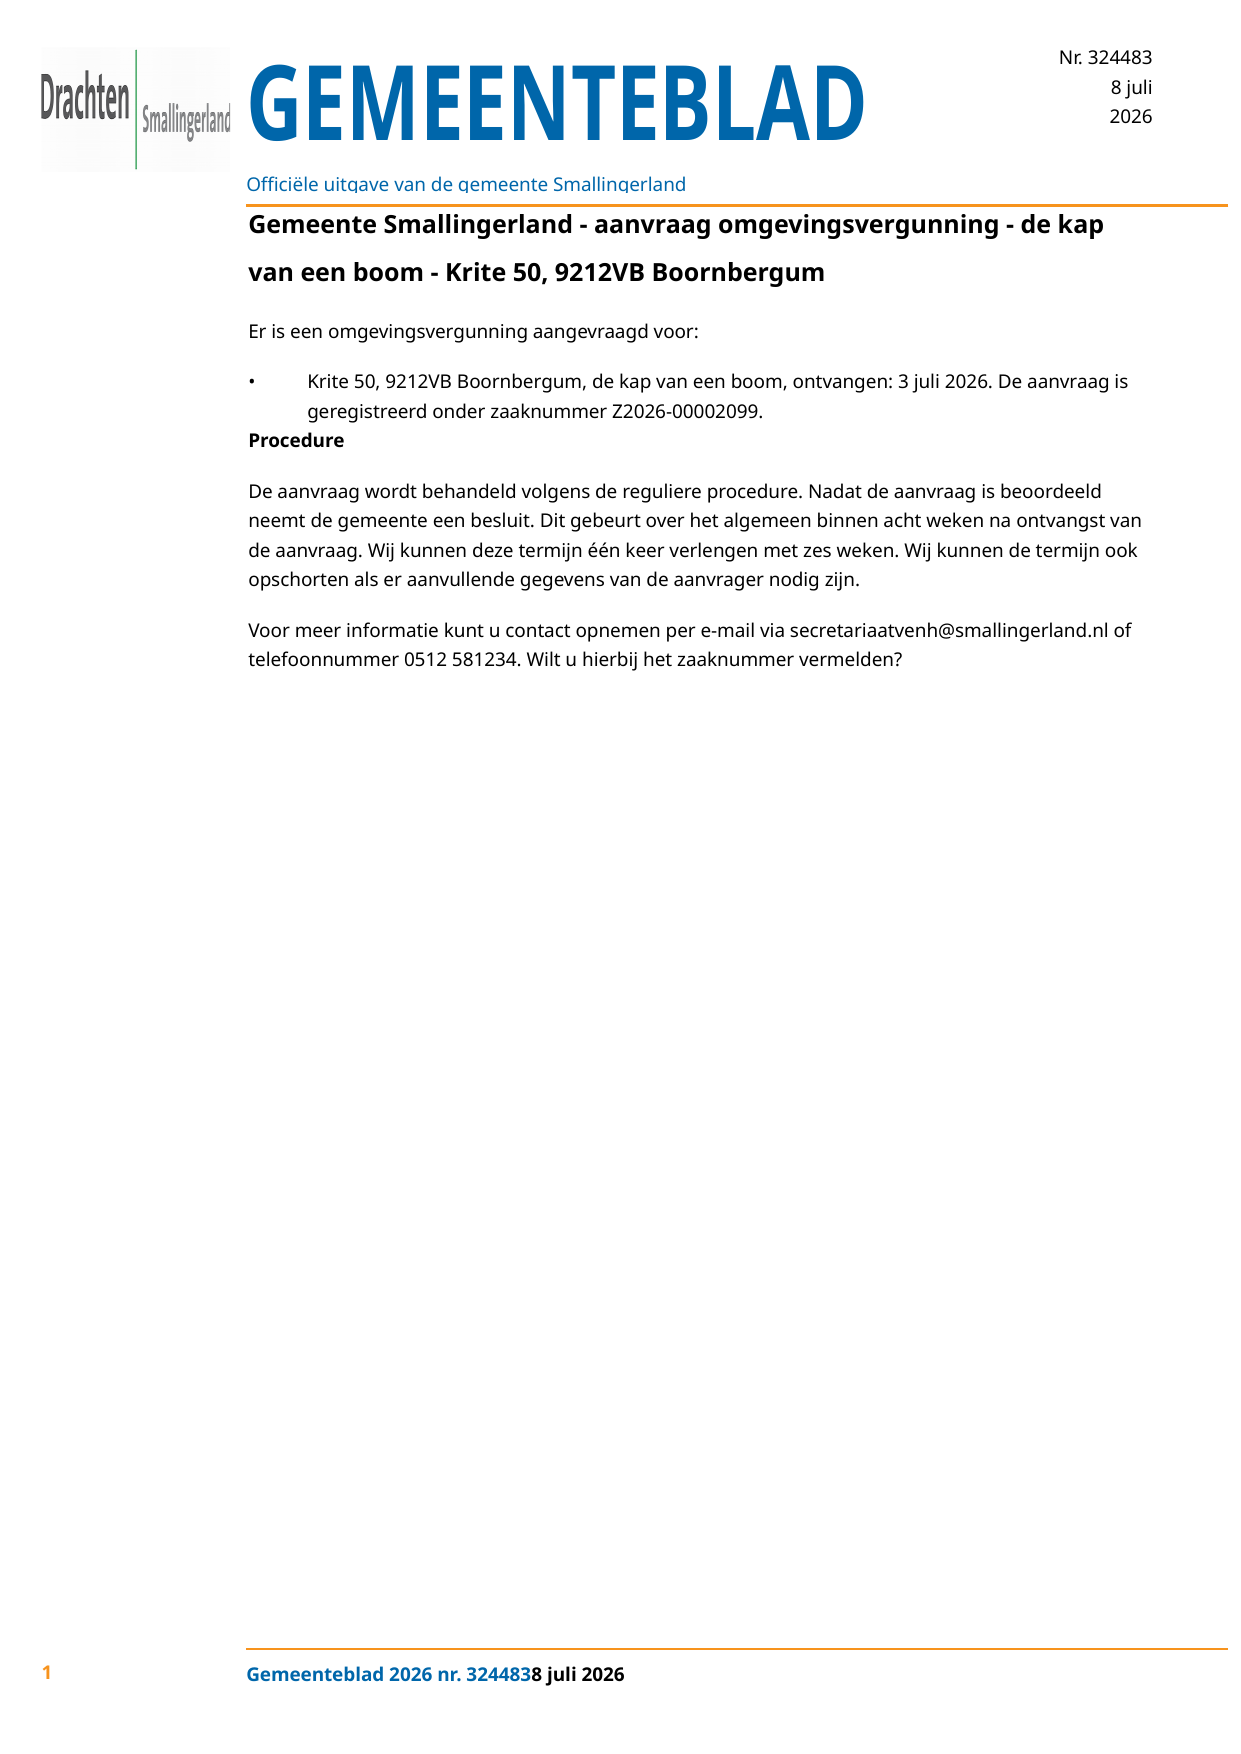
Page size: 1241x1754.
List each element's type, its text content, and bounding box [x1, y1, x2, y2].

text De aanvraag wordt behandeld volgens de reguliere procedure. Nadat de aanvraag is beoordeeld neemt de gemeente een besluit. Dit gebeurt over het algemeen binnen acht weken na ontvangst van de aanvraag. Wij kunnen deze termijn één keer verlengen met zes weken. Wij kunnen de termijn ook opschorten als er aanvullende gegevens van de aanvrager nodig zijn. [248, 478, 1152, 592]
text Er is een omgevingsvergunning aangevraagd voor: [248, 318, 1152, 344]
text Procedure [248, 427, 1152, 453]
list Krite 50, 9212VB Boornbergum, de kap van een boom, ontvangen: 3 juli 2026. De aanvraag is geregistreerd onder zaaknummer Z2026-00002099. [248, 368, 1152, 424]
text Voor meer informatie kunt u contact opnemen per e-mail via secretariaatvenh@smallingerland.nl of telefoonnummer 0512 581234. Wilt u hierbij het zaaknummer vermelden? [248, 617, 1152, 672]
picture [41, 47, 231, 172]
text Gemeente Smallingerland - aanvraag omgevingsvergunning - de kap van een boom - Krite 50, 9212VB Boornbergum [248, 207, 1152, 288]
